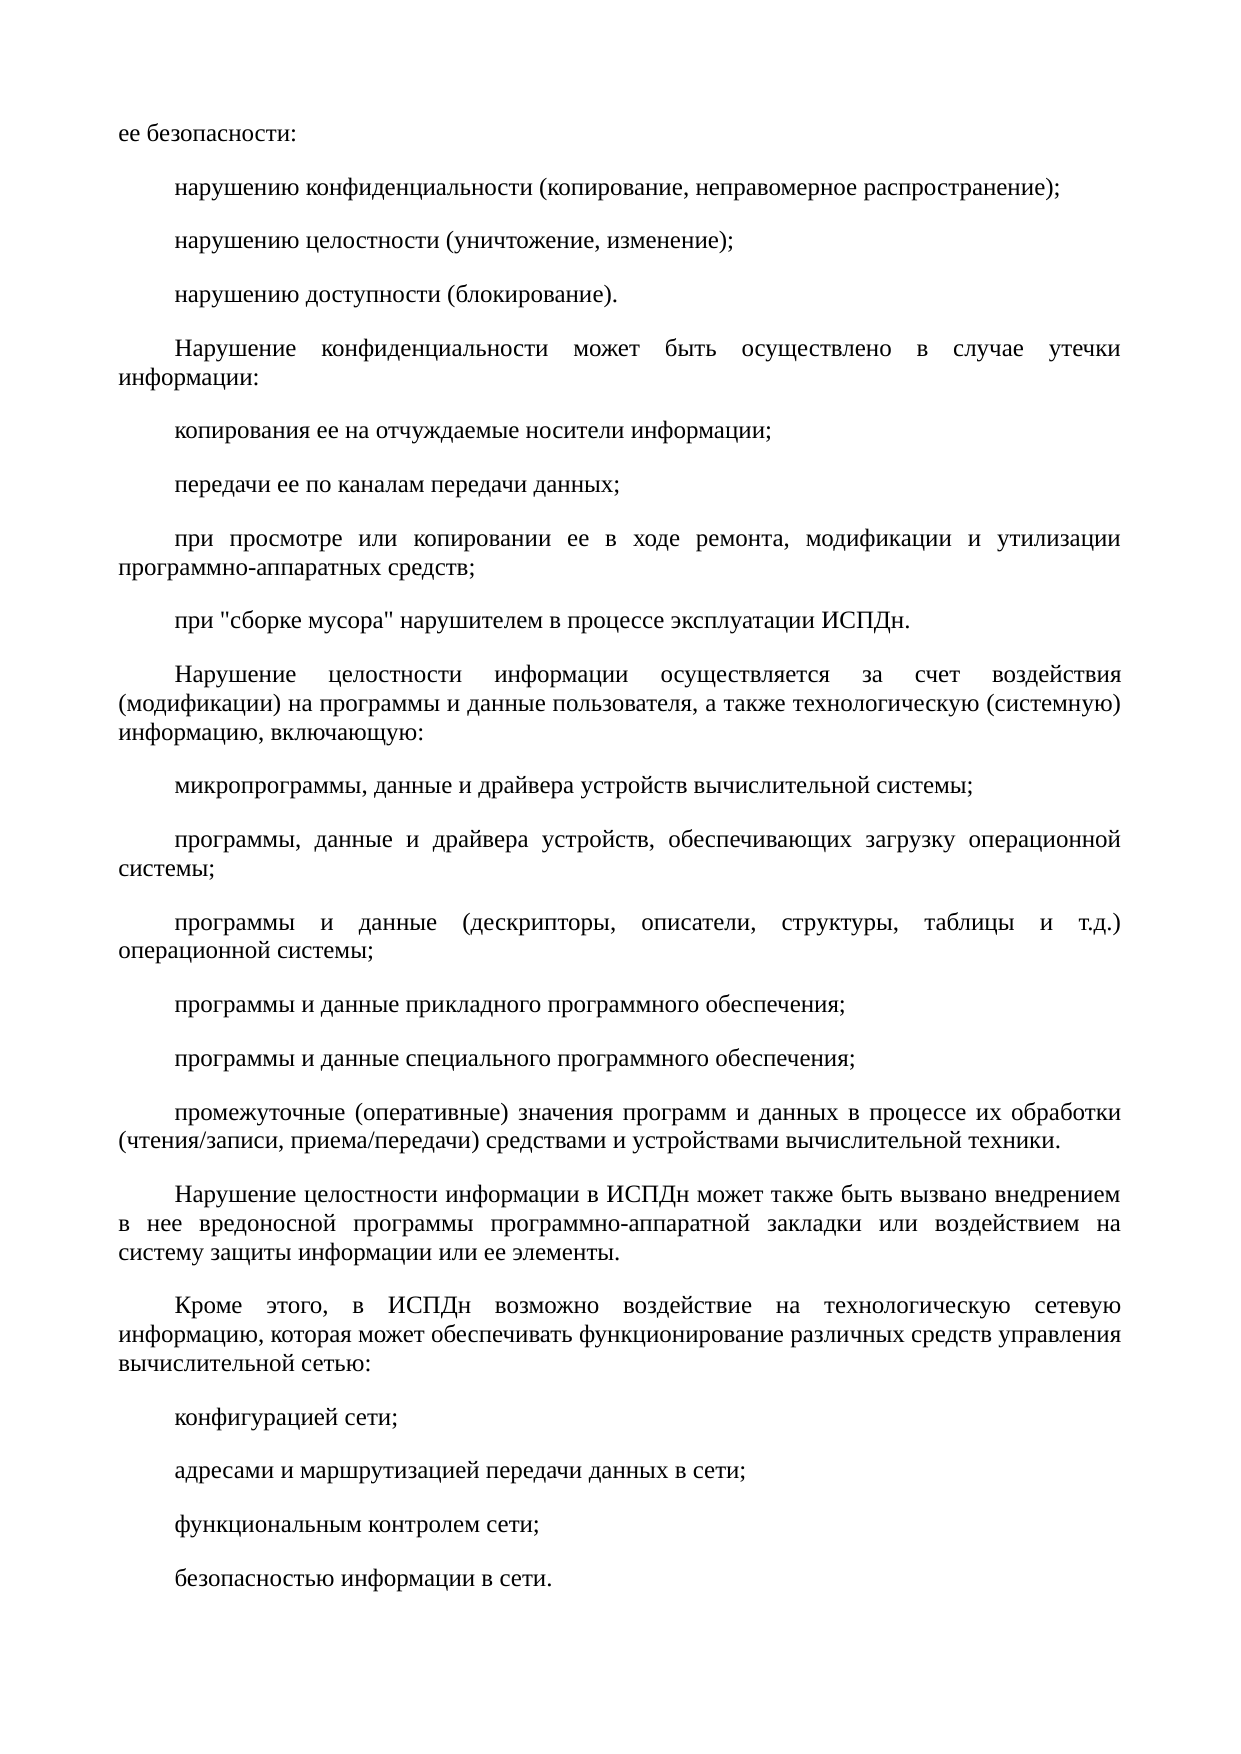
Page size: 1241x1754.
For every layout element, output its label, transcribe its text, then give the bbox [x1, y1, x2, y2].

text ее безопасности: [118, 118, 1122, 147]
text передачи ее по каналам передачи данных; [118, 469, 1122, 498]
text нарушению целостности (уничтожение, изменение); [118, 226, 1122, 254]
text функциональным контролем сети; [118, 1509, 1122, 1538]
text нарушению доступности (блокирование). [118, 279, 1122, 308]
text при "сборке мусора" нарушителем в процессе эксплуатации ИСПДн. [118, 606, 1122, 634]
text адресами и маршрутизацией передачи данных в сети; [118, 1456, 1122, 1484]
text программы и данные прикладного программного обеспечения; [118, 989, 1122, 1018]
text нарушению конфиденциальности (копирование, неправомерное распространение); [118, 172, 1122, 201]
text Нарушение целостности информации осуществляется за счет воздействия (модификации) на программы и данные пользователя, а также технологическую (системную) информацию, включающую: [118, 659, 1122, 746]
text микропрограммы, данные и драйвера устройств вычислительной системы; [118, 771, 1122, 799]
text программы и данные специального программного обеспечения; [118, 1043, 1122, 1072]
text Кроме этого, в ИСПДн возможно воздействие на технологическую сетевую информацию, которая может обеспечивать функционирование различных средств управления вычислительной сетью: [118, 1291, 1122, 1377]
text Нарушение целостности информации в ИСПДн может также быть вызвано внедрением в нее вредоносной программы программно-аппаратной закладки или воздействием на систему защиты информации или ее элементы. [118, 1179, 1122, 1266]
text при просмотре или копировании ее в ходе ремонта, модификации и утилизации программно-аппаратных средств; [118, 523, 1122, 581]
text безопасностью информации в сети. [118, 1563, 1122, 1592]
text программы, данные и драйвера устройств, обеспечивающих загрузку операционной системы; [118, 824, 1122, 882]
text копирования ее на отчуждаемые носители информации; [118, 416, 1122, 444]
text конфигурацией сети; [118, 1402, 1122, 1431]
text программы и данные (дескрипторы, описатели, структуры, таблицы и т.д.) операционной системы; [118, 907, 1122, 964]
text промежуточные (оперативные) значения программ и данных в процессе их обработки (чтения/записи, приема/передачи) средствами и устройствами вычислительной техники. [118, 1097, 1122, 1154]
text Нарушение конфиденциальности может быть осуществлено в случае утечки информации: [118, 333, 1122, 391]
